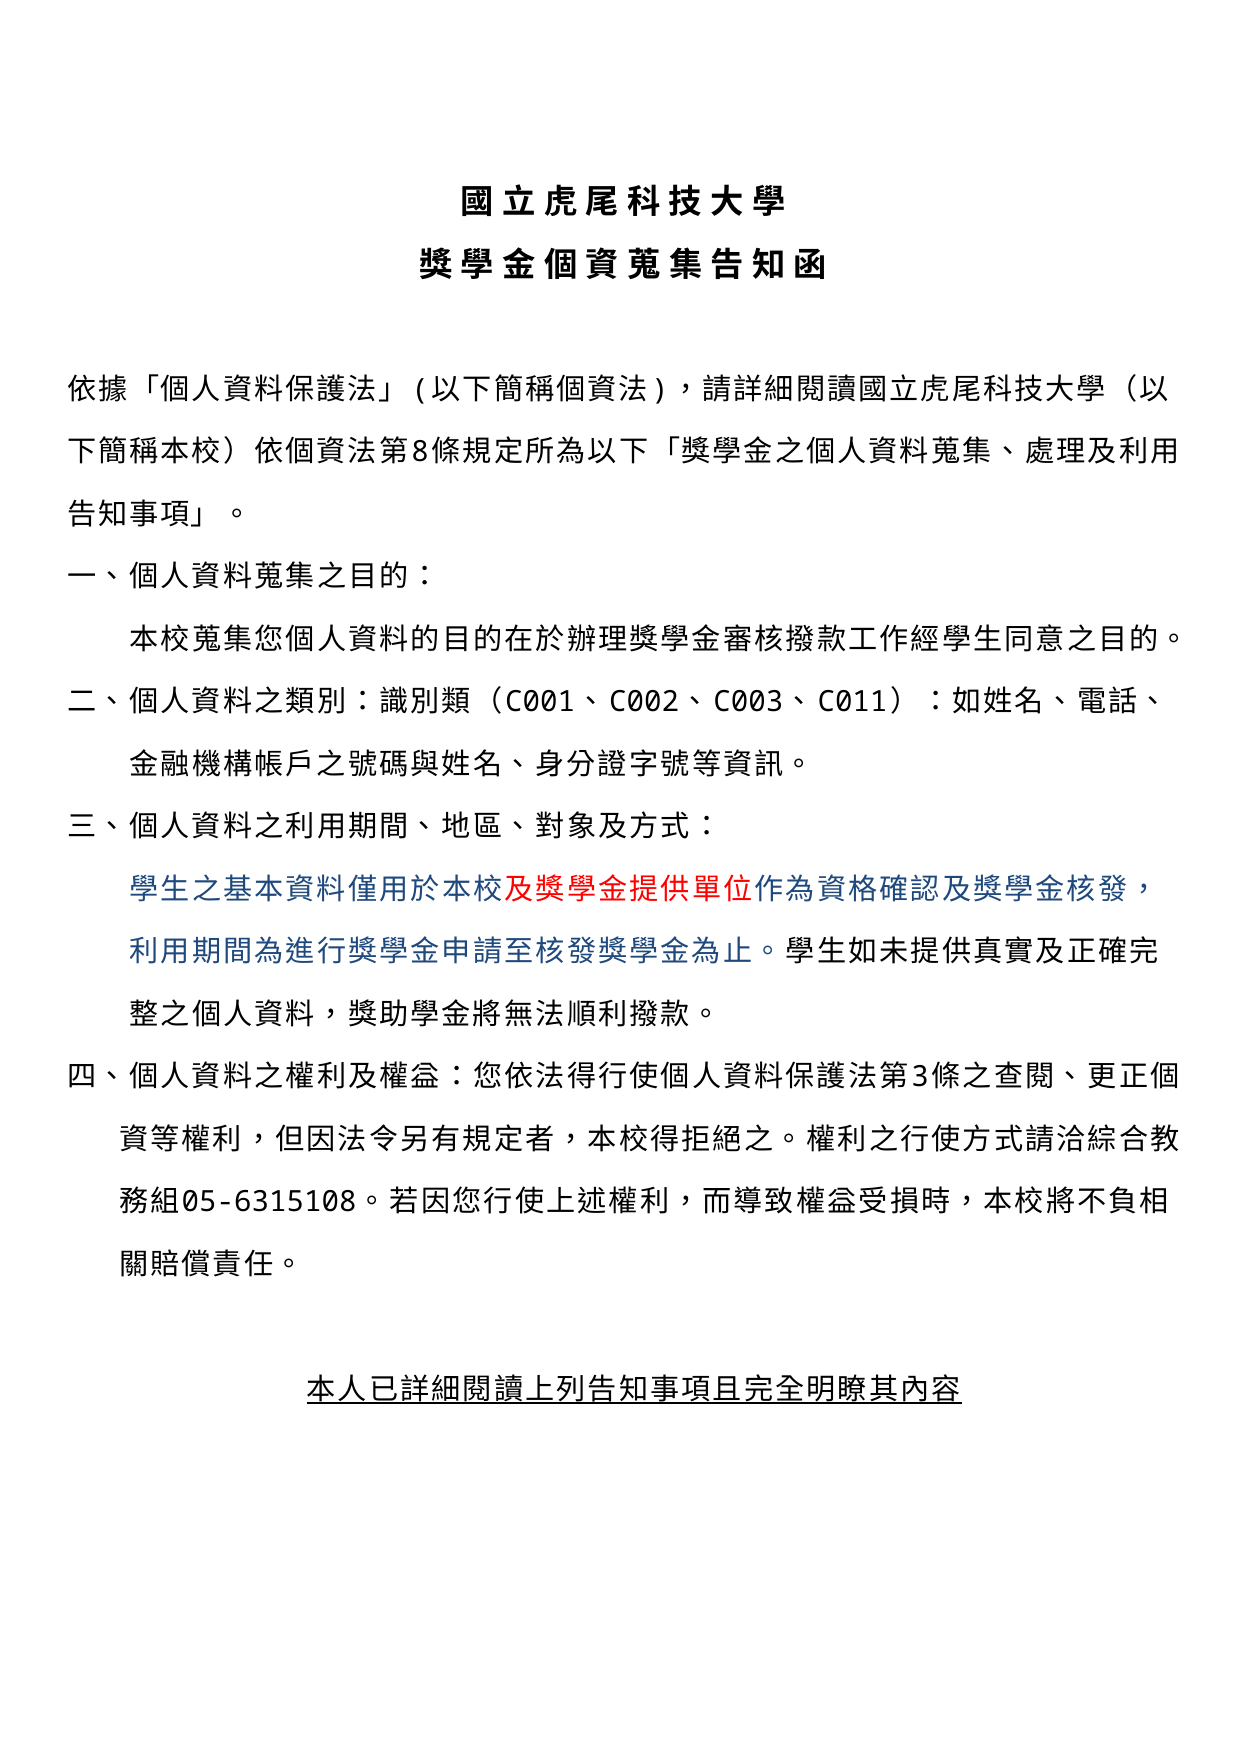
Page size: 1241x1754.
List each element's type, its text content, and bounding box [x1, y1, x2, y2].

text 依據「個人資料保護法」(以下簡稱個資法)，請詳細閱讀國立虎尾科技大學（以下簡稱本校）依個資法第8條規定所為以下「獎學金之個人資料蒐集、處理及利用告知事項」。 [66, 345, 1180, 532]
subtitle 獎學金個資蒐集告知函 [66, 220, 1180, 282]
text 四、個人資料之權利及權益：您依法得行使個人資料保護法第3條之查閱、更正個資等權利，但因法令另有規定者，本校得拒絕之。權利之行使方式請洽綜合教務組05-6315108。若因您行使上述權利，而導致權益受損時，本校將不負相關賠償責任。 [66, 1032, 1180, 1282]
text 二、個人資料之類別：識別類（C001、C002、C003、C011）：如姓名、電話、金融機構帳戶之號碼與姓名、身分證字號等資訊。 [66, 657, 1180, 782]
text 三、個人資料之利用期間、地區、對象及方式： [66, 782, 1180, 845]
text 本校蒐集您個人資料的目的在於辦理獎學金審核撥款工作經學生同意之目的。 [125, 595, 1180, 657]
text 學生之基本資料僅用於本校及獎學金提供單位作為資格確認及獎學金核發，利用期間為進行獎學金申請至核發獎學金為止。學生如未提供真實及正確完整之個人資料，獎助學金將無法順利撥款。 [124, 845, 1180, 1032]
text 本人已詳細閱讀上列告知事項且完全明瞭其內容 [116, 1345, 1180, 1407]
text 一、個人資料蒐集之目的： [66, 532, 1180, 595]
subtitle 國立虎尾科技大學 [66, 157, 1180, 220]
